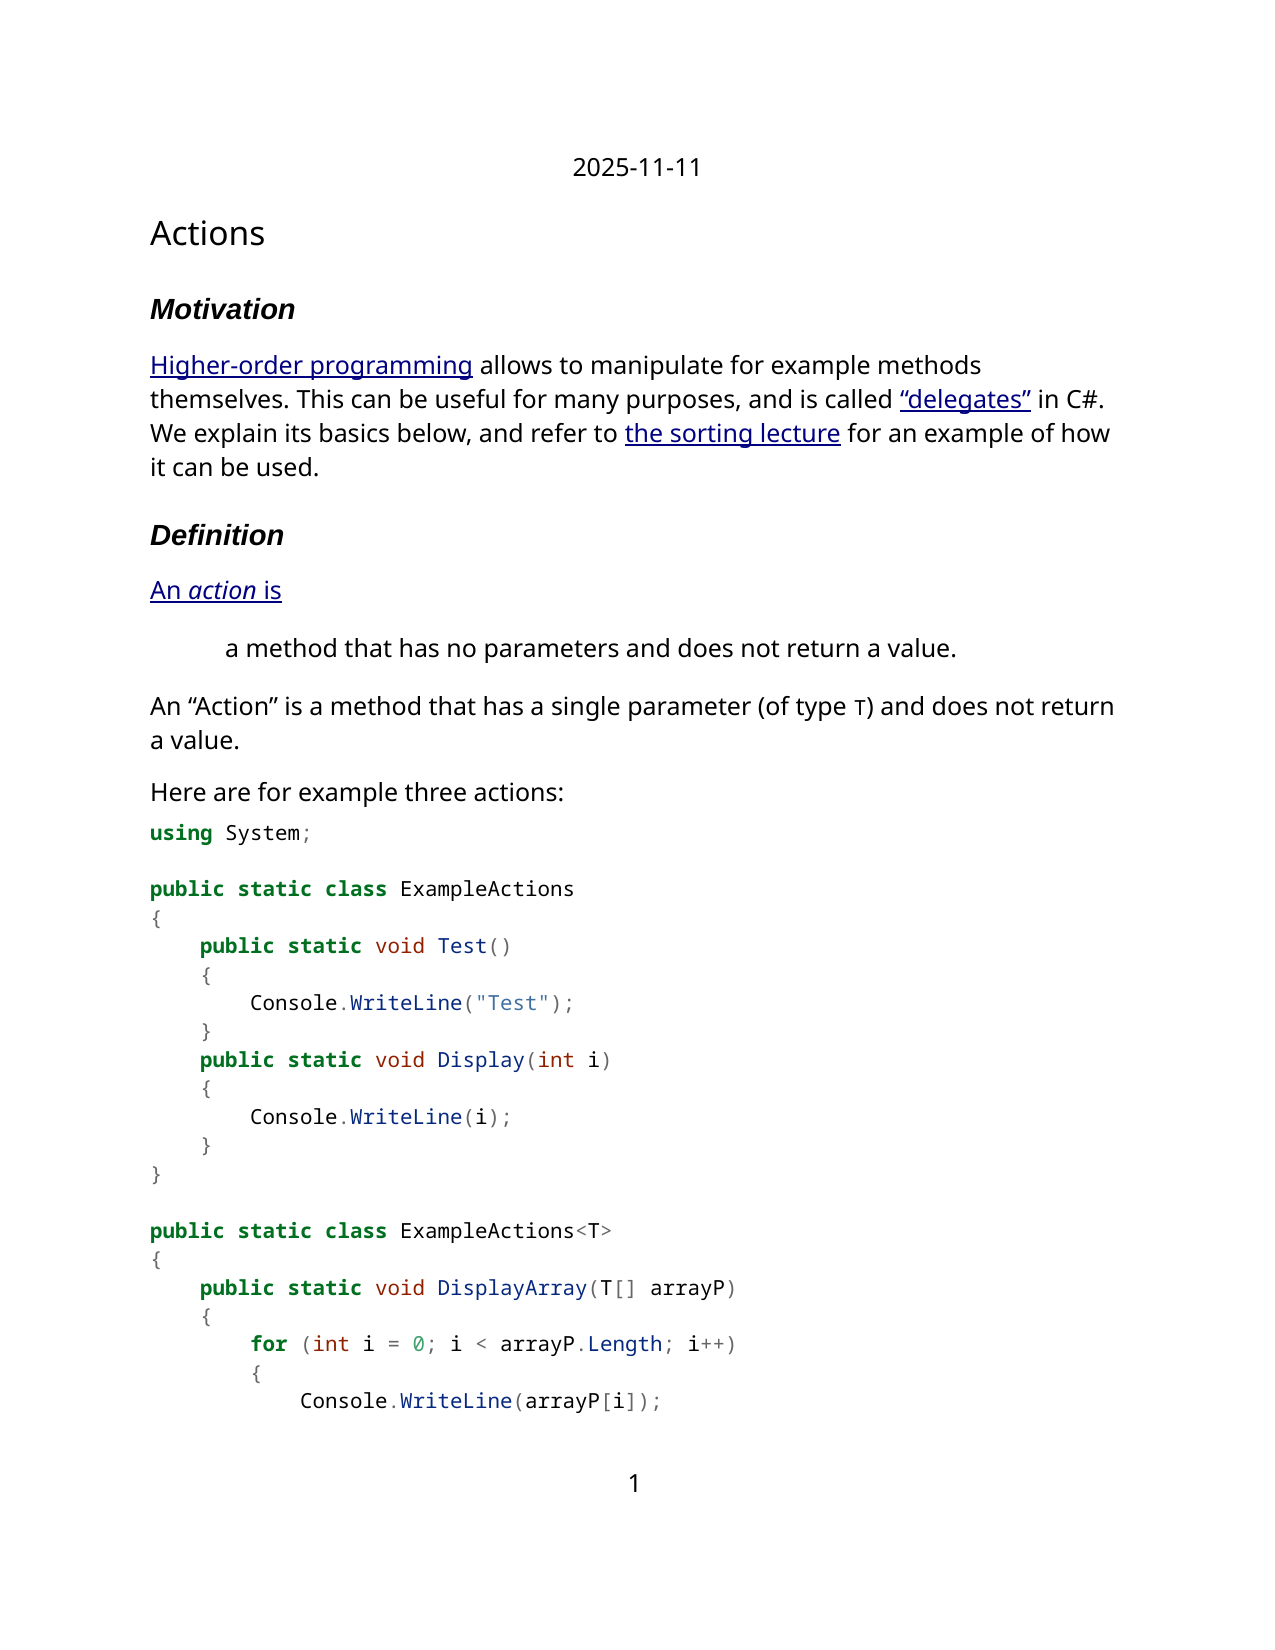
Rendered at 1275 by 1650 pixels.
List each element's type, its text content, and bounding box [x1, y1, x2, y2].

subtitle Actions [150, 209, 1125, 255]
text { [150, 960, 1125, 988]
text Console.WriteLine(arrayP[i]); [150, 1386, 1125, 1415]
text using System; [150, 818, 1125, 846]
text public static void Display(int i) [150, 1045, 1125, 1073]
text Higher-order programming allows to manipulate for example methods themselves. This can be useful for many purposes, and is called “delegates” in C#. We explain its basics below, and refer to the sorting lecture for an example of how it can be used. [150, 347, 1125, 483]
subtitle Definition [150, 517, 1125, 551]
text An action is [150, 572, 1125, 607]
text public static class ExampleActions [150, 874, 1125, 903]
subtitle Motivation [150, 292, 1125, 326]
text public static class ExampleActions<T> [150, 1216, 1125, 1244]
text { [150, 1358, 1125, 1386]
text { [150, 1244, 1125, 1273]
text for (int i = 0; i < arrayP.Length; i++) [150, 1329, 1125, 1358]
text 2025-11-11 [150, 150, 1125, 184]
text } [150, 1017, 1125, 1045]
text } [150, 1130, 1125, 1159]
text { [150, 1073, 1125, 1102]
text An “Action” is a method that has a single parameter (of type T) and does not return a value. [150, 688, 1125, 757]
text { [150, 903, 1125, 931]
text Console.WriteLine(i); [150, 1102, 1125, 1130]
text a method that has no parameters and does not return a value. [225, 631, 1125, 664]
text Console.WriteLine("Test"); [150, 988, 1125, 1017]
text } [150, 1159, 1125, 1187]
text public static void Test() [150, 931, 1125, 960]
text { [150, 1301, 1125, 1329]
text Here are for example three actions: [150, 774, 1125, 809]
text public static void DisplayArray(T[] arrayP) [150, 1273, 1125, 1301]
